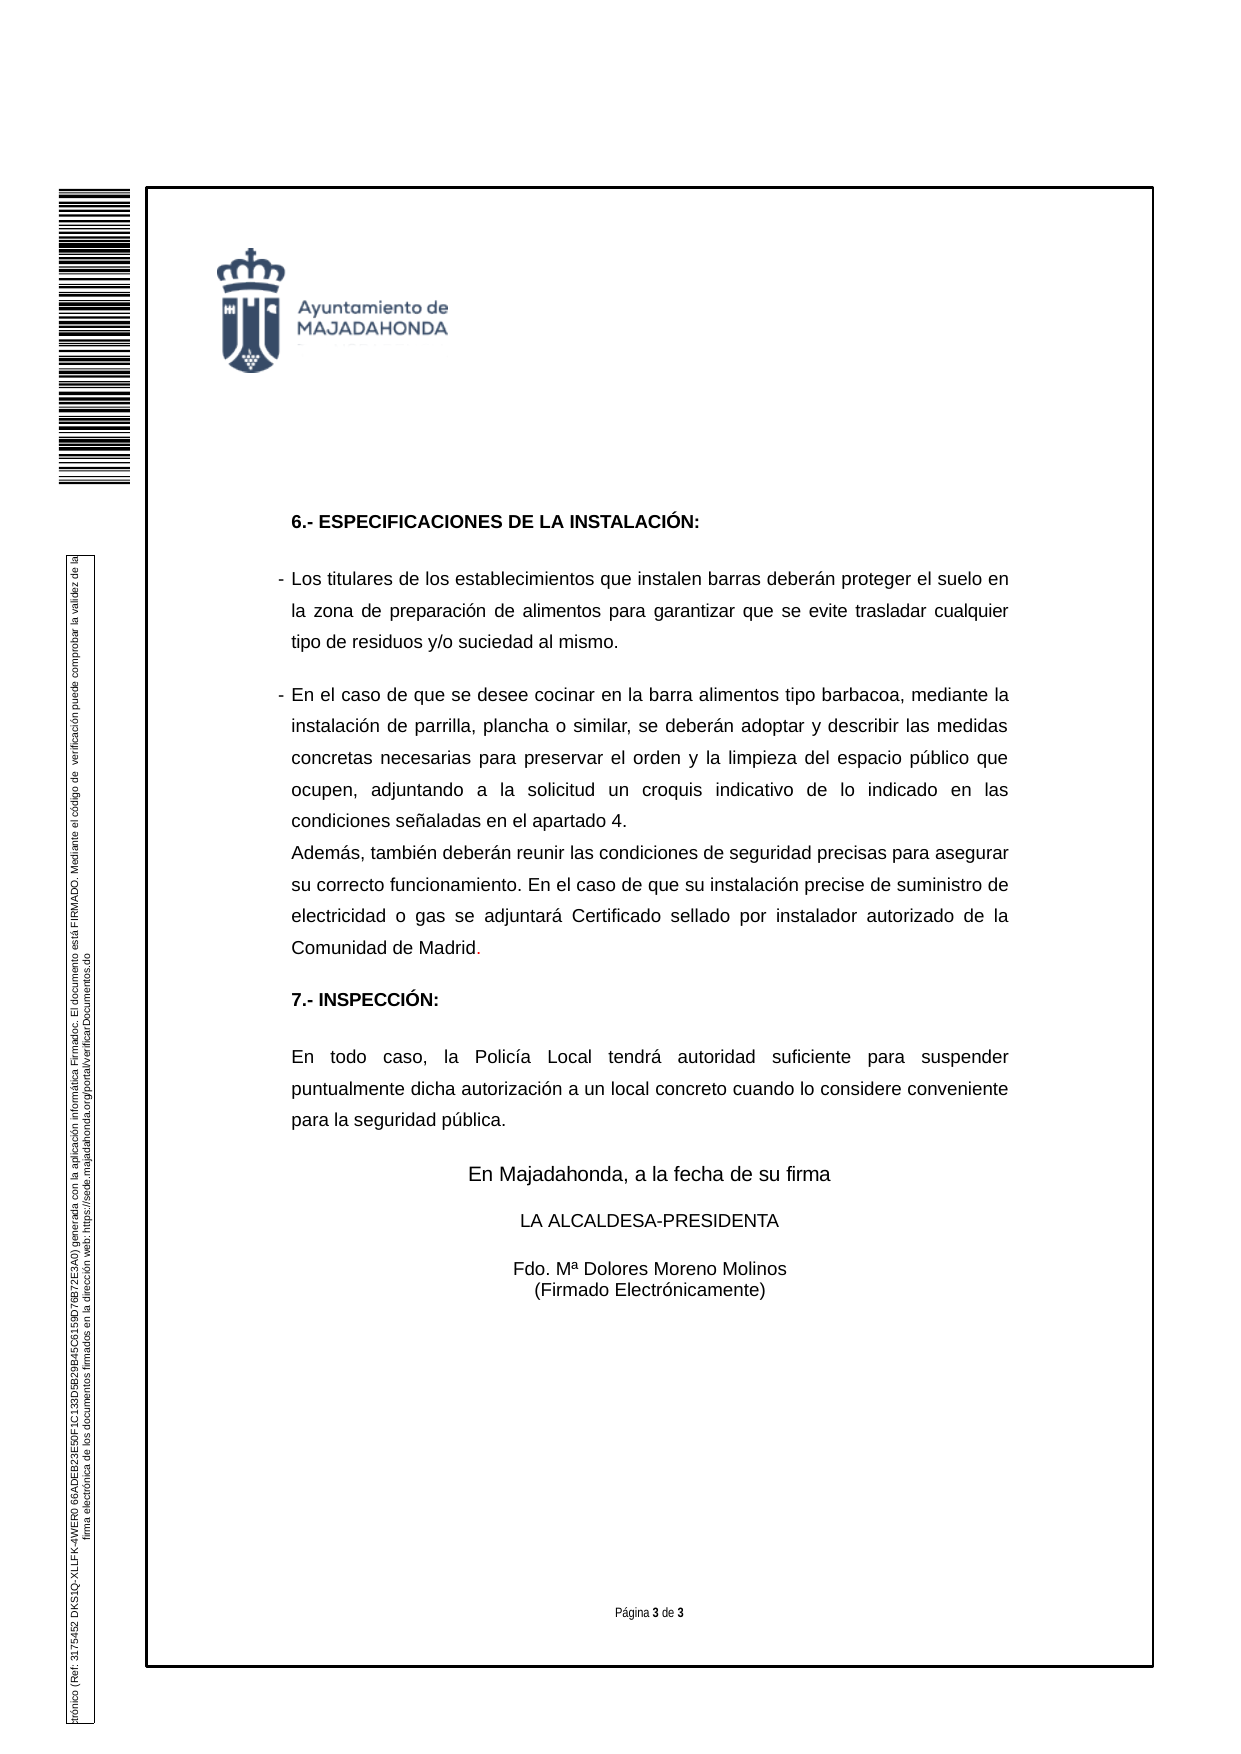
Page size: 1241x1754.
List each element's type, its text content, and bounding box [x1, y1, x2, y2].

list Esta es una copia impresa del documento electrónico (Ref: 3175452 DKS1Q-XLLFK-4WER0 66ADEB23E50F1C133D5B29B45C6159D76B72E3A0) generada con la aplicación informática Firmadoc. El documento está FIRMADO. Mediante el código de verificación puede comprobar la validez de la firma electrónica de los documentos firmados en la dirección web: https://sede.majadahonda.org/portal/verificarDocumentos.do [68, 557, 94, 1723]
text Página 3 de 3 [101, 1604, 1198, 1620]
text En Majadahonda, a la fecha de su firma [100, 1161, 1198, 1185]
subtitle 7.- INSPECCIÓN: [291, 989, 1198, 1011]
list Los titulares de los establecimientos que instalen barras deberán proteger el suelo en la zona de preparación de alimentos para garantizar que se evite trasladar cualquier tipo de residuos y/o suciedad al mismo. [278, 568, 1009, 653]
text En todo caso, la Policía Local tendrá autoridad suficiente para suspender puntualmente dicha autorización a un local concreto cuando lo considere conveniente para la seguridad pública. [291, 1046, 1008, 1131]
picture [217, 248, 448, 373]
subtitle 6.- ESPECIFICACIONES DE LA INSTALACIÓN: [291, 511, 1198, 532]
text Fdo. Mª Dolores Moreno Molinos (Firmado Electrónicamente) [480, 1258, 819, 1300]
text LA ALCALDESA-PRESIDENTA [101, 1210, 1198, 1231]
text Además, también deberán reunir las condiciones de seguridad precisas para asegurar su correcto funcionamiento. En el caso de que su instalación precise de suministro de electricidad o gas se adjuntará Certificado sellado por instalador autorizado de la Comunidad de Madrid. [291, 842, 1009, 958]
list En el caso de que se desee cocinar en la barra alimentos tipo barbacoa, mediante la instalación de parrilla, plancha o similar, se deberán adoptar y describir las medidas concretas necesarias para preservar el orden y la limpieza del espacio público que ocupen, adjuntando a la solicitud un croquis indicativo de lo indicado en las condiciones señaladas en el apartado 4. [278, 683, 1009, 832]
